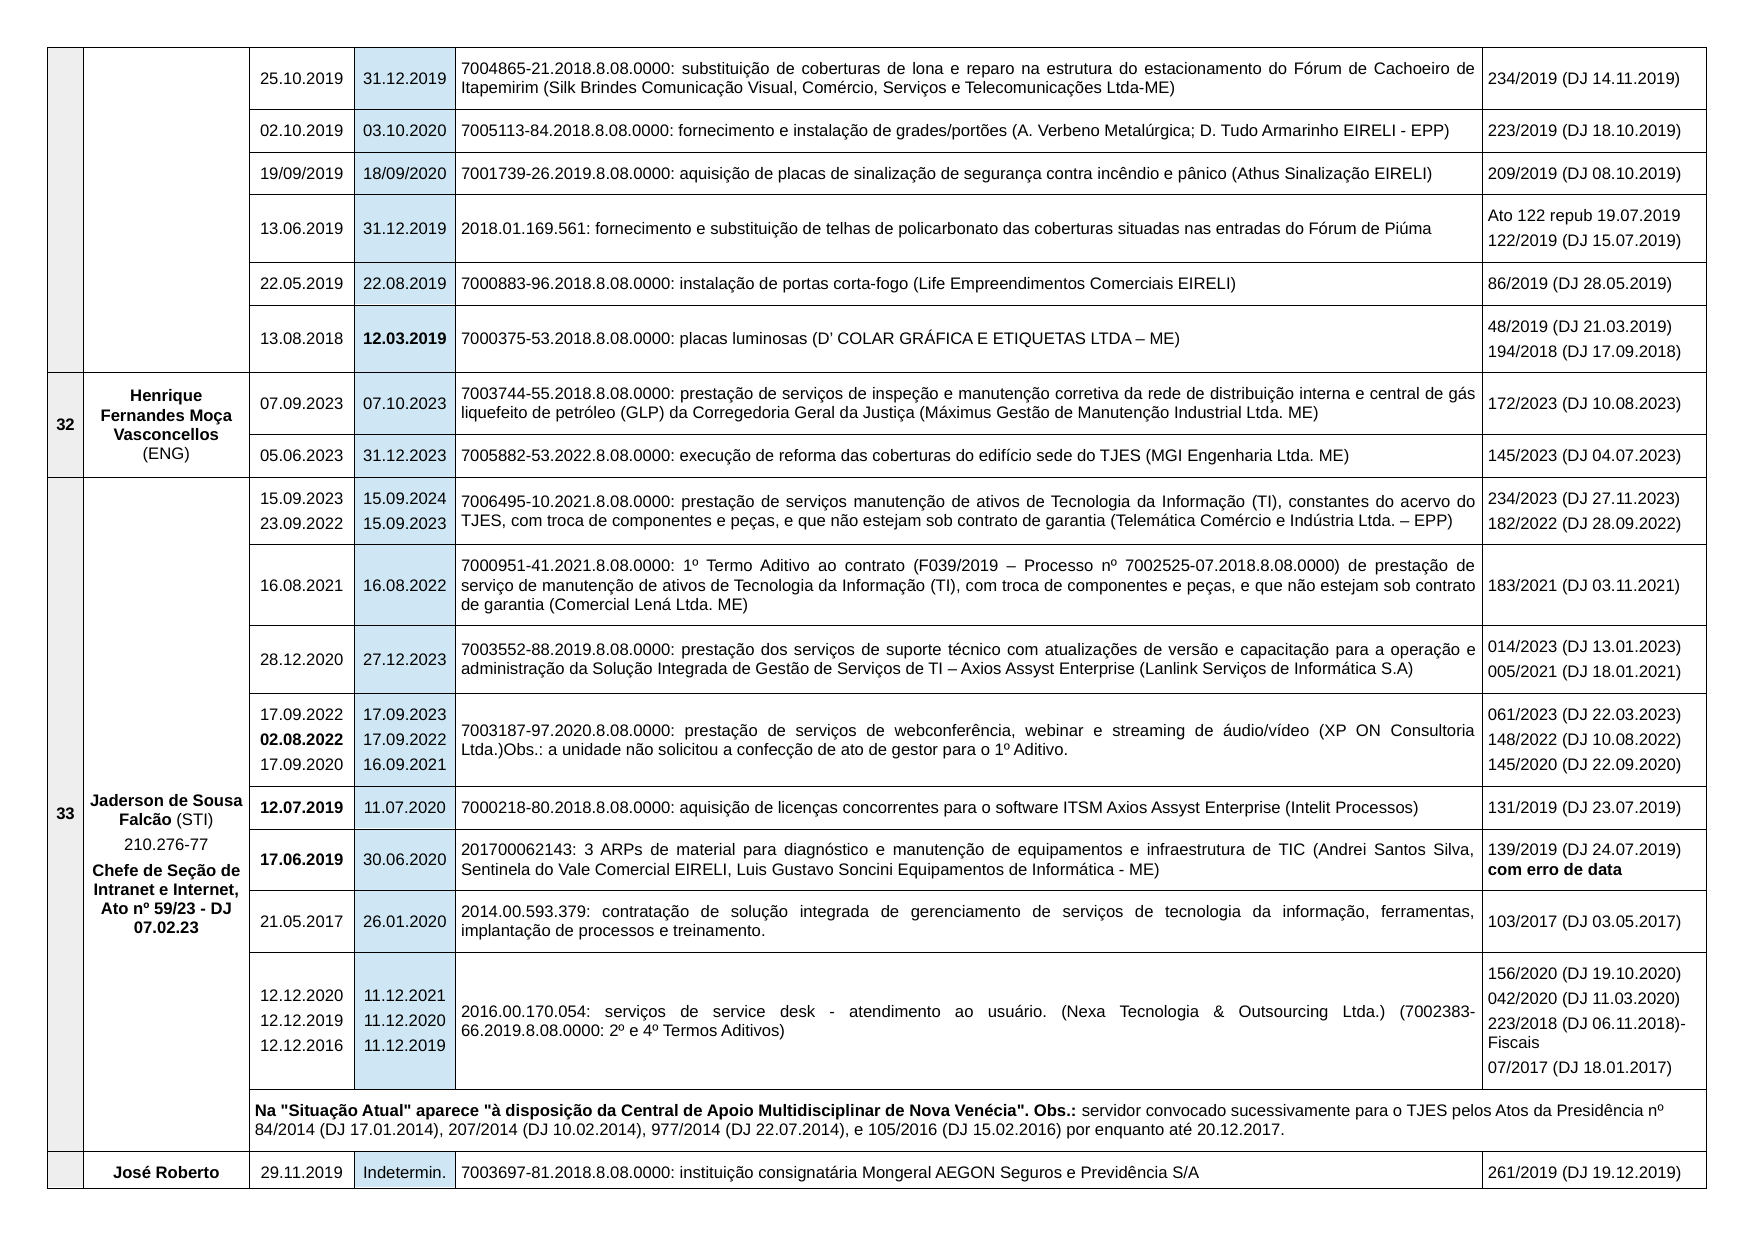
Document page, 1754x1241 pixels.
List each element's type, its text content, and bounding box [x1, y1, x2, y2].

table_cell 05.06.2023 [250, 435, 354, 477]
table_cell 7000218-80.2018.8.08.0000: aquisição de licenças concorrentes para o software ITSM Axios Assyst Enterprise (Intelit Processos) [456, 787, 1482, 828]
table_cell Na "Situação Atual" aparece "à disposição da Central de Apoio Multidisciplinar de Nova Venécia". Obs.: servidor convocado sucessivamente para o TJES pelos Atos da Presidência nº 84/2014 (DJ 17.01.2014), 207/2014 (DJ 10.02.2014), 977/2014 (DJ 22.07.2014), e 105/2016 (DJ 15.02.2016) por enquanto até 20.12.2017. [250, 1090, 1706, 1151]
table_cell 7003744-55.2018.8.08.0000: prestação de serviços de inspeção e manutenção corretiva da rede de distribuição interna e central de gás liquefeito de petróleo (GLP) da Corregedoria Geral da Justiça (Máximus Gestão de Manutenção Industrial Ltda. ME) [456, 373, 1482, 434]
table_cell 11.07.2020 [355, 787, 455, 828]
table_cell 7003187-97.2020.8.08.0000: prestação de serviços de webconferência, webinar e streaming de áudio/vídeo (XP ON Consultoria Ltda.)Obs.: a unidade não solicitou a confecção de ato de gestor para o 1º Aditivo. [456, 694, 1482, 786]
table_cell 02.10.2019 [250, 110, 354, 152]
table_cell 18/09/2020 [355, 153, 455, 194]
table_cell Indetermin. [355, 1152, 455, 1187]
table_cell 172/2023 (DJ 10.08.2023) [1483, 373, 1706, 434]
table_cell 7005113-84.2018.8.08.0000: fornecimento e instalação de grades/portões (A. Verbeno Metalúrgica; D. Tudo Armarinho EIRELI - EPP) [456, 110, 1482, 152]
table_cell 16.08.2021 [250, 545, 354, 625]
table_cell [84, 48, 249, 372]
table_cell 03.10.2020 [355, 110, 455, 152]
table_cell 201700062143: 3 ARPs de material para diagnóstico e manutenção de equipamentos e infraestrutura de TIC (Andrei Santos Silva, Sentinela do Vale Comercial EIRELI, Luis Gustavo Soncini Equipamentos de Informática - ME) [456, 830, 1482, 890]
table_cell 29.11.2019 [250, 1152, 354, 1187]
table_cell 2014.00.593.379: contratação de solução integrada de gerenciamento de serviços de tecnologia da informação, ferramentas, implantação de processos e treinamento. [456, 891, 1482, 952]
table_cell 07.09.2023 [250, 373, 354, 434]
table_cell 131/2019 (DJ 23.07.2019) [1483, 787, 1706, 828]
table_cell 17.09.2023 17.09.2022 16.09.2021 [355, 694, 455, 786]
table_cell 16.08.2022 [355, 545, 455, 625]
table_cell 15.09.2023 23.09.2022 [250, 478, 354, 544]
table_cell 7000883-96.2018.8.08.0000: instalação de portas corta-fogo (Life Empreendimentos Comerciais EIRELI) [456, 263, 1482, 304]
table_cell 31.12.2019 [355, 48, 455, 109]
table_cell 19/09/2019 [250, 153, 354, 194]
table_cell [48, 48, 83, 372]
table_cell 11.12.2021 11.12.2020 11.12.2019 [355, 953, 455, 1089]
table_cell 26.01.2020 [355, 891, 455, 952]
table_cell 061/2023 (DJ 22.03.2023) 148/2022 (DJ 10.08.2022) 145/2020 (DJ 22.09.2020) [1483, 694, 1706, 786]
table_cell José Roberto [84, 1152, 249, 1187]
table_cell 7003552-88.2019.8.08.0000: prestação dos serviços de suporte técnico com atualizações de versão e capacitação para a operação e administração da Solução Integrada de Gestão de Serviços de TI – Axios Assyst Enterprise (Lanlink Serviços de Informática S.A) [456, 626, 1482, 693]
table_cell 145/2023 (DJ 04.07.2023) [1483, 435, 1706, 477]
table_cell 27.12.2023 [355, 626, 455, 693]
table_cell 7003697-81.2018.8.08.0000: instituição consignatária Mongeral AEGON Seguros e Previdência S/A [456, 1152, 1482, 1187]
table_cell 17.06.2019 [250, 830, 354, 890]
table_cell 86/2019 (DJ 28.05.2019) [1483, 263, 1706, 304]
table_cell 13.08.2018 [250, 306, 354, 372]
table_cell 15.09.2024 15.09.2023 [355, 478, 455, 544]
table_cell 22.05.2019 [250, 263, 354, 304]
table_cell 2016.00.170.054: serviços de service desk - atendimento ao usuário. (Nexa Tecnologia & Outsourcing Ltda.) (7002383-66.2019.8.08.0000: 2º e 4º Termos Aditivos) [456, 953, 1482, 1089]
table_cell 139/2019 (DJ 24.07.2019) com erro de data [1483, 830, 1706, 890]
table_cell 33 [48, 478, 83, 1151]
table_cell 12.07.2019 [250, 787, 354, 828]
table_cell 183/2021 (DJ 03.11.2021) [1483, 545, 1706, 625]
table_cell 209/2019 (DJ 08.10.2019) [1483, 153, 1706, 194]
table_cell 261/2019 (DJ 19.12.2019) [1483, 1152, 1706, 1187]
table_cell 014/2023 (DJ 13.01.2023) 005/2021 (DJ 18.01.2021) [1483, 626, 1706, 693]
table_cell [48, 1152, 83, 1187]
table_cell 223/2019 (DJ 18.10.2019) [1483, 110, 1706, 152]
table_cell 7005882-53.2022.8.08.0000: execução de reforma das coberturas do edifício sede do TJES (MGI Engenharia Ltda. ME) [456, 435, 1482, 477]
table_cell 2018.01.169.561: fornecimento e substituição de telhas de policarbonato das coberturas situadas nas entradas do Fórum de Piúma [456, 195, 1482, 262]
table_cell 13.06.2019 [250, 195, 354, 262]
table_cell Henrique Fernandes Moça Vasconcellos (ENG) [84, 373, 249, 477]
table_cell 30.06.2020 [355, 830, 455, 890]
table_cell 7006495-10.2021.8.08.0000: prestação de serviços manutenção de ativos de Tecnologia da Informação (TI), constantes do acervo do TJES, com troca de componentes e peças, e que não estejam sob contrato de garantia (Telemática Comércio e Indústria Ltda. – EPP) [456, 478, 1482, 544]
table_cell 234/2019 (DJ 14.11.2019) [1483, 48, 1706, 109]
table_cell 156/2020 (DJ 19.10.2020) 042/2020 (DJ 11.03.2020) 223/2018 (DJ 06.11.2018)- Fiscais 07/2017 (DJ 18.01.2017) [1483, 953, 1706, 1089]
table_cell 12.12.2020 12.12.2019 12.12.2016 [250, 953, 354, 1089]
table_cell 07.10.2023 [355, 373, 455, 434]
table_cell 7004865-21.2018.8.08.0000: substituição de coberturas de lona e reparo na estrutura do estacionamento do Fórum de Cachoeiro de Itapemirim (Silk Brindes Comunicação Visual, Comércio, Serviços e Telecomunicações Ltda-ME) [456, 48, 1482, 109]
table_cell 17.09.2022 02.08.2022 17.09.2020 [250, 694, 354, 786]
table_cell 28.12.2020 [250, 626, 354, 693]
table_cell 31.12.2023 [355, 435, 455, 477]
table_cell 21.05.2017 [250, 891, 354, 952]
table_cell 31.12.2019 [355, 195, 455, 262]
table_cell 7001739-26.2019.8.08.0000: aquisição de placas de sinalização de segurança contra incêndio e pânico (Athus Sinalização EIRELI) [456, 153, 1482, 194]
table_cell 25.10.2019 [250, 48, 354, 109]
table_cell 7000375-53.2018.8.08.0000: placas luminosas (D’ COLAR GRÁFICA E ETIQUETAS LTDA – ME) [456, 306, 1482, 372]
table_cell Jaderson de Sousa Falcão (STI) 210.276-77 Chefe de Seção de Intranet e Internet, Ato nº 59/23 - DJ 07.02.23 [84, 478, 249, 1151]
table_cell 7000951-41.2021.8.08.0000: 1º Termo Aditivo ao contrato (F039/2019 – Processo nº 7002525-07.2018.8.08.0000) de prestação de serviço de manutenção de ativos de Tecnologia da Informação (TI), com troca de componentes e peças, e que não estejam sob contrato de garantia (Comercial Lená Ltda. ME) [456, 545, 1482, 625]
table_cell 234/2023 (DJ 27.11.2023) 182/2022 (DJ 28.09.2022) [1483, 478, 1706, 544]
table_cell 103/2017 (DJ 03.05.2017) [1483, 891, 1706, 952]
table_cell 22.08.2019 [355, 263, 455, 304]
table_cell 32 [48, 373, 83, 477]
table_cell Ato 122 repub 19.07.2019 122/2019 (DJ 15.07.2019) [1483, 195, 1706, 262]
table_cell 12.03.2019 [355, 306, 455, 372]
table_cell 48/2019 (DJ 21.03.2019) 194/2018 (DJ 17.09.2018) [1483, 306, 1706, 372]
